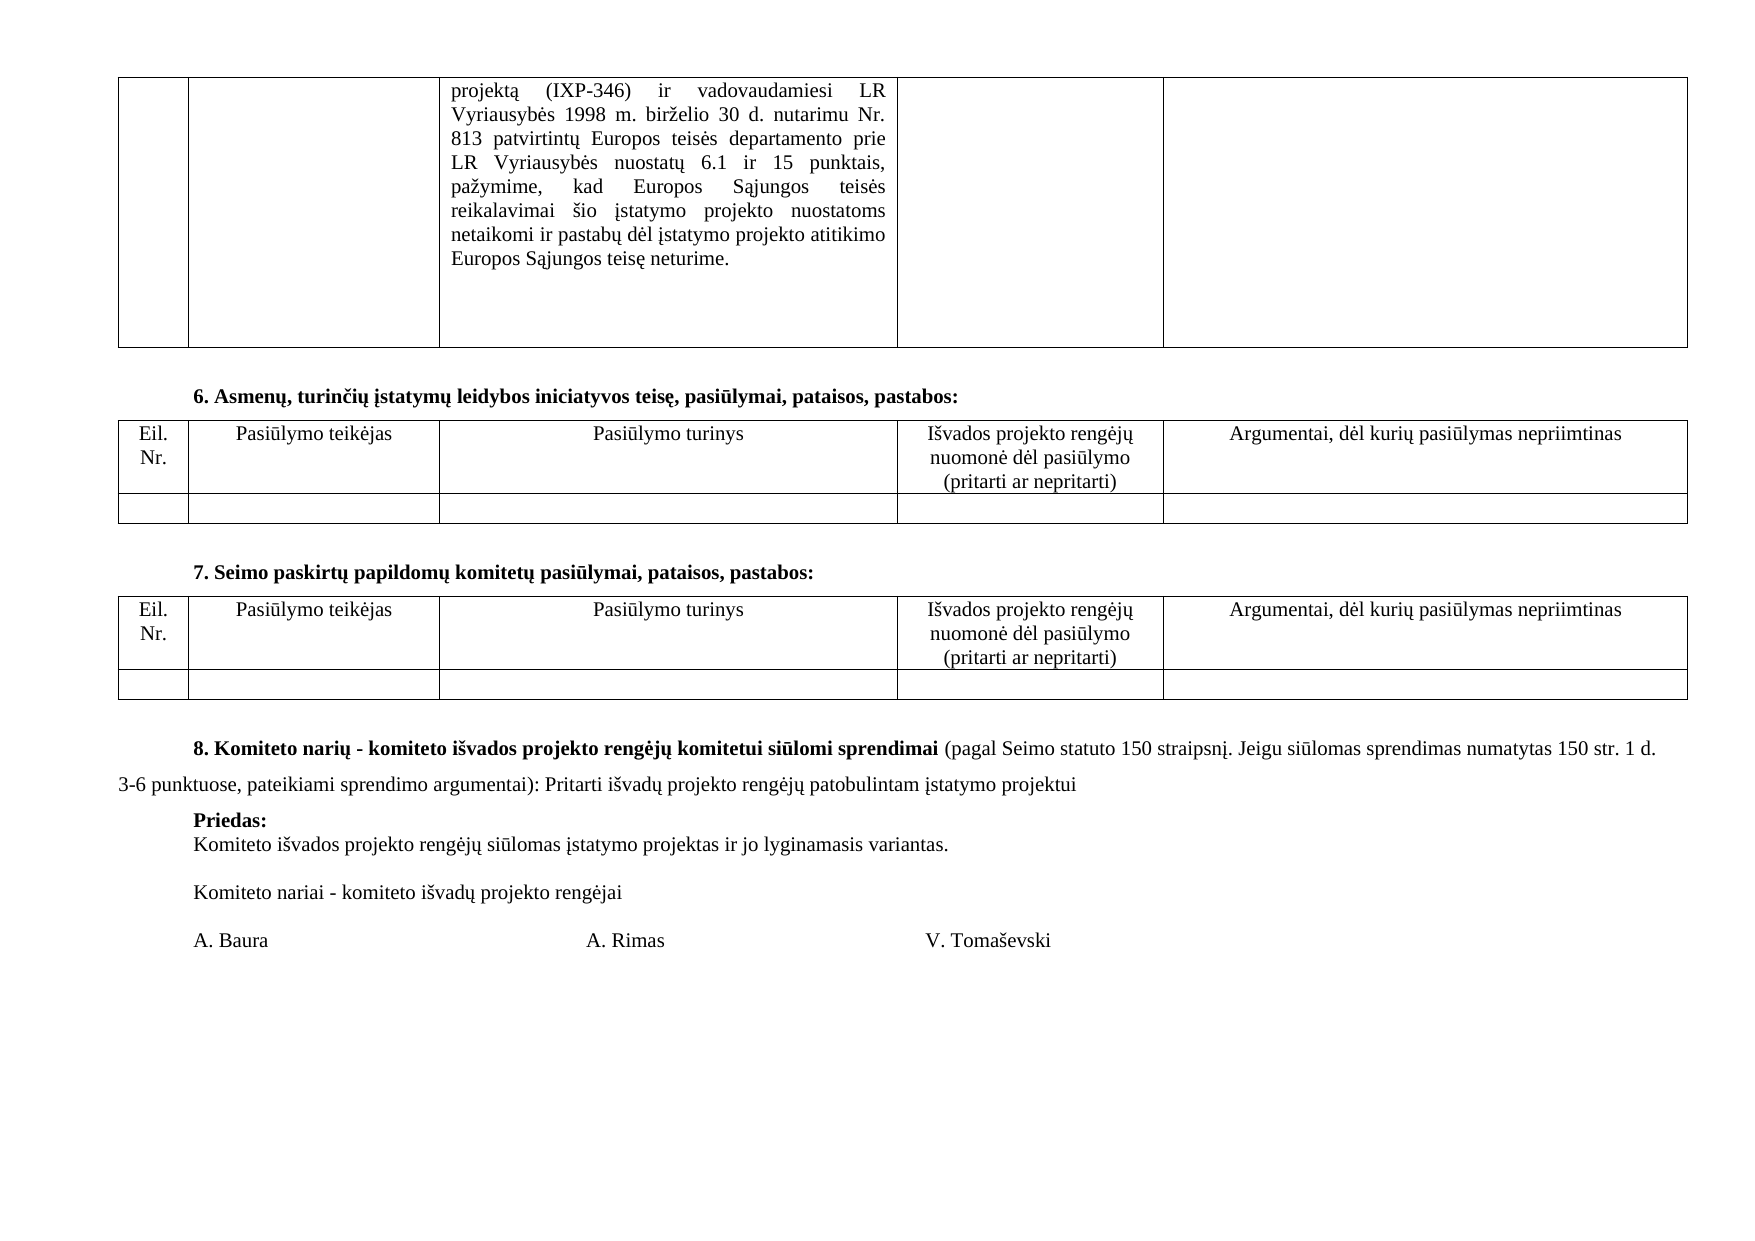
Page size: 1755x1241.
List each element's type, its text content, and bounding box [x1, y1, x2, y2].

table_cell [898, 78, 1163, 347]
text Komiteto išvados projekto rengėjų siūlomas įstatymo projektas ir jo lyginamasis variantas. [118, 832, 1666, 856]
table_cell [189, 494, 439, 523]
table_header Argumentai, dėl kurių pasiūlymas nepriimtinas [1164, 421, 1687, 493]
table_cell [898, 670, 1163, 698]
table_cell [1164, 494, 1687, 523]
table_cell [189, 670, 439, 698]
table_cell projektą (IXP-346) ir vadovaudamiesi LR Vyriausybės 1998 m. birželio 30 d. nutarimu Nr. 813 patvirtintų Europos teisės departamento prie LR Vyriausybės nuostatų 6.1 ir 15 punktais, pažymime, kad Europos Sąjungos teisės reikalavimai šio įstatymo projekto nuostatoms netaikomi ir pastabų dėl įstatymo projekto atitikimo Europos Sąjungos teisę neturime. [440, 78, 897, 347]
text 8. Komiteto narių - komiteto išvados projekto rengėjų komitetui siūlomi sprendimai (pagal Seimo statuto 150 straipsnį. Jeigu siūlomas sprendimas numatytas 150 str. 1 d. 3-6 punktuose, pateikiami sprendimo argumentai): Pritarti išvadų projekto rengėjų patobulintam įstatymo projektui [118, 736, 1666, 796]
text Komiteto nariai - komiteto išvadų projekto rengėjai [118, 880, 1666, 904]
text 7. Seimo paskirtų papildomų komitetų pasiūlymai, pataisos, pastabos: [118, 560, 1666, 584]
table_cell [119, 494, 188, 523]
text Priedas: [118, 808, 1666, 832]
table_header Pasiūlymo teikėjas [189, 597, 439, 669]
table_cell [189, 78, 439, 347]
table_header Pasiūlymo turinys [440, 421, 897, 493]
table_header Išvados projekto rengėjų nuomonė dėl pasiūlymo (pritarti ar nepritarti) [898, 597, 1163, 669]
text A. Baura A. Rimas V. Tomaševski [118, 928, 1666, 952]
text 6. Asmenų, turinčių įstatymų leidybos iniciatyvos teisę, pasiūlymai, pataisos, pastabos: [118, 384, 1666, 408]
table_header Eil. Nr. [119, 597, 188, 669]
table_header Eil. Nr. [119, 421, 188, 493]
table_cell [898, 494, 1163, 523]
table_header Pasiūlymo turinys [440, 597, 897, 669]
table_cell [119, 78, 188, 347]
table_cell [1164, 670, 1687, 698]
table_cell [1164, 78, 1687, 347]
table_header Argumentai, dėl kurių pasiūlymas nepriimtinas [1164, 597, 1687, 669]
table_cell [119, 670, 188, 698]
table_cell [440, 670, 897, 698]
table_header Išvados projekto rengėjų nuomonė dėl pasiūlymo (pritarti ar nepritarti) [898, 421, 1163, 493]
table_cell [440, 494, 897, 523]
table_header Pasiūlymo teikėjas [189, 421, 439, 493]
